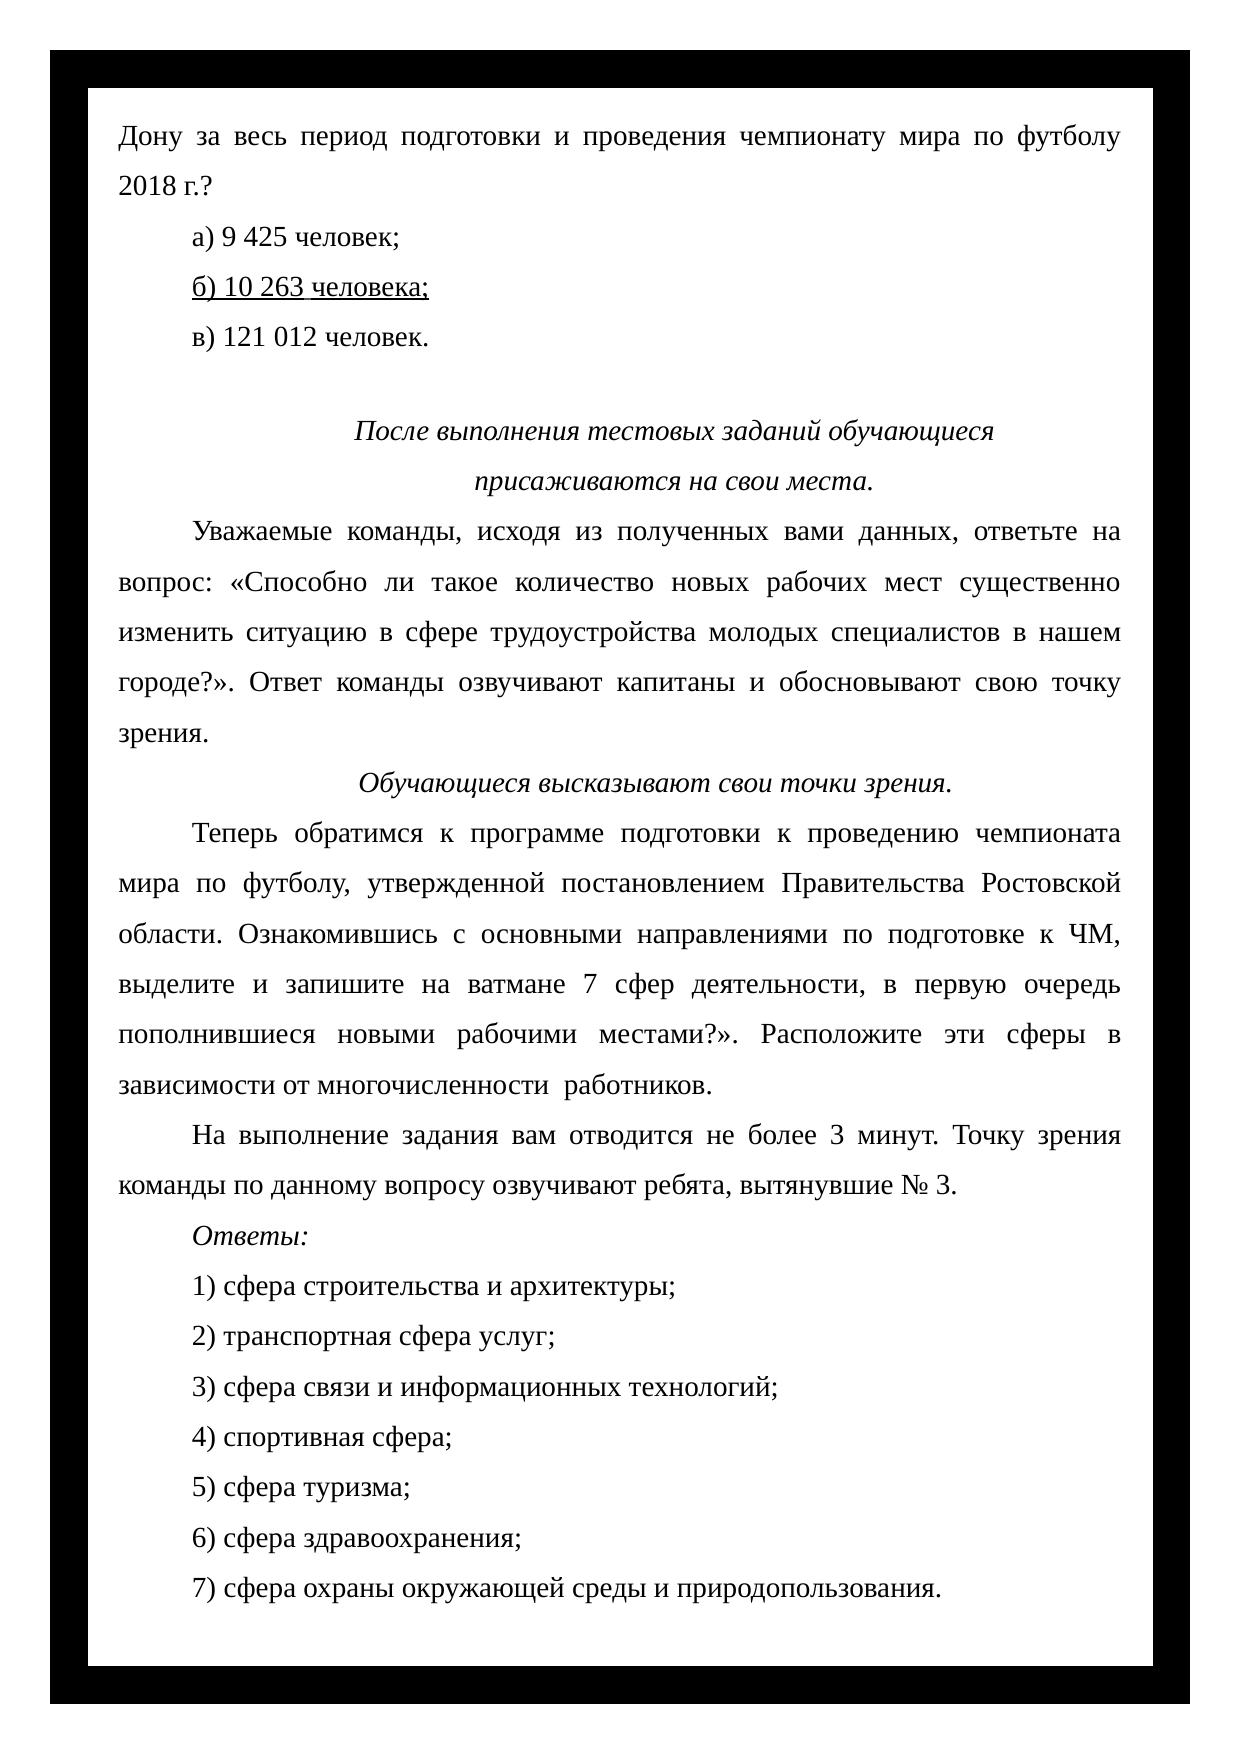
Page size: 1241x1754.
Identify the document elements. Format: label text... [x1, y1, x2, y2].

text б) 10 263 человека; [118, 269, 1122, 303]
text а) 9 425 человек; [118, 219, 1122, 252]
text Обучающиеся высказывают свои точки зрения. [118, 765, 1122, 798]
text Уважаемые команды, исходя из полученных вами данных, ответьте на вопрос: «Способно ли такое количество новых рабочих мест существенно изменить ситуацию в сфере трудоустройства молодых специалистов в нашем городе?». Ответ команды озвучивают капитаны и обосновывают свою точку зрения. [118, 513, 1122, 748]
text 1) сфера строительства и архитектуры; [118, 1268, 1122, 1302]
text Теперь обратимся к программе подготовки к проведению чемпионата мира по футболу, утвержденной постановлением Правительства Ростовской области. Ознакомившись с основными направлениями по подготовке к ЧМ, выделите и запишите на ватмане 7 сфер деятельности, в первую очередь пополнившиеся новыми рабочими местами?». Расположите эти сферы в зависимости от многочисленности работников. [118, 815, 1122, 1100]
text 4) спортивная сфера; [118, 1419, 1122, 1453]
text присаживаются на свои места. [229, 463, 1122, 497]
text 7) сфера охраны окружающей среды и природопользования. [118, 1570, 1122, 1603]
text 6) сфера здравоохранения; [118, 1520, 1122, 1553]
text 2) транспортная сфера услуг; [118, 1318, 1122, 1352]
text 3) сфера связи и информационных технологий; [118, 1369, 1122, 1402]
text Дону за весь период подготовки и проведения чемпионату мира по футболу 2018 г.? [118, 118, 1122, 202]
text 5) сфера туризма; [118, 1469, 1122, 1503]
text в) 121 012 человек. [118, 319, 1122, 353]
text После выполнения тестовых заданий обучающиеся [229, 413, 1122, 446]
text Ответы: [118, 1218, 1122, 1251]
text На выполнение задания вам отводится не более 3 минут. Точку зрения команды по данному вопросу озвучивают ребята, вытянувшие № 3. [118, 1117, 1122, 1201]
